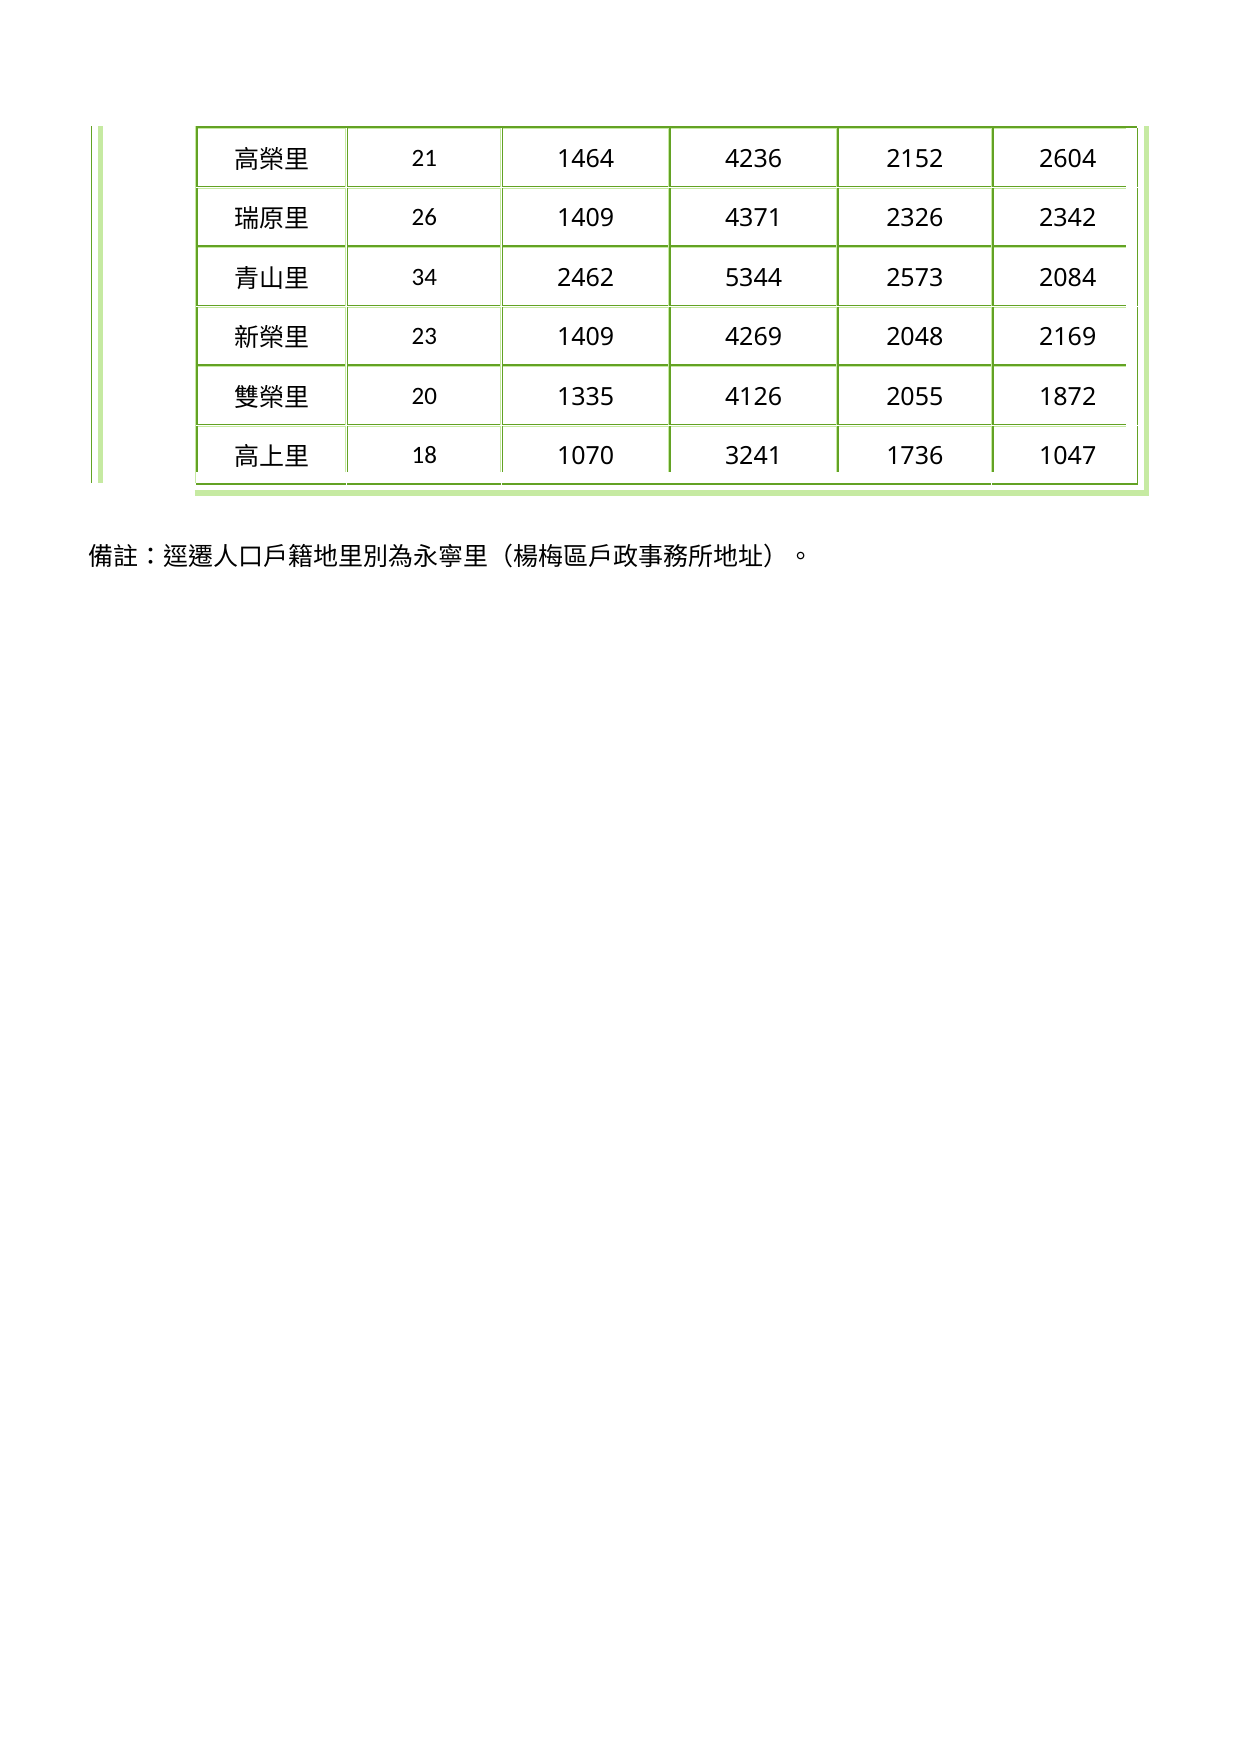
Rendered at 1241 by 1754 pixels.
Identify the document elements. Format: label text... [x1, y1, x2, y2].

table_cell 4126 [671, 367, 836, 423]
table_cell 新榮里 [198, 308, 345, 364]
table_cell 1070 [501, 427, 669, 483]
table_header [94, 123, 1146, 536]
table_cell 26 [348, 189, 500, 245]
table_cell 1736 [837, 427, 992, 483]
table_cell 青山里 [198, 248, 345, 304]
table_cell [1138, 364, 1143, 423]
table_cell 4371 [671, 189, 836, 245]
table_cell 2048 [839, 308, 991, 364]
table_cell 2152 [839, 129, 991, 186]
table_cell 18 [347, 427, 501, 483]
table_cell 高榮里 [198, 129, 345, 186]
table_cell 21 [348, 129, 500, 186]
table_cell 1047 [992, 424, 1137, 483]
table_cell 2573 [839, 248, 991, 304]
table_cell 瑞原里 [198, 189, 345, 245]
table_cell 2342 [992, 186, 1143, 245]
text 備註：逕遷人口戶籍地里別為永寧里（楊梅區戶政事務所地址）。 [89, 536, 1152, 574]
table_cell 1335 [503, 367, 668, 423]
table_cell 34 [348, 248, 500, 304]
table_cell [1138, 305, 1143, 364]
table_cell 3241 [669, 427, 837, 483]
table_cell 4269 [671, 308, 836, 364]
table_cell 5344 [671, 248, 836, 304]
table_cell 4236 [671, 129, 836, 186]
table_cell 雙榮里 [198, 367, 345, 423]
table_cell 2604 [994, 126, 1143, 186]
table_cell 1464 [503, 129, 668, 186]
table_cell 20 [348, 367, 500, 423]
table_cell 2326 [839, 189, 991, 245]
table_cell 23 [348, 308, 500, 364]
table_cell 1409 [503, 189, 668, 245]
table_cell [1138, 424, 1143, 483]
table_cell 1872 [994, 364, 1137, 423]
table_cell 2084 [994, 245, 1137, 304]
table_cell 2462 [503, 248, 668, 304]
table_cell 2055 [839, 367, 991, 423]
table_cell 高上里 [196, 427, 347, 483]
table_cell [1138, 245, 1143, 304]
table_cell 1409 [503, 308, 668, 364]
table_cell 2169 [994, 305, 1137, 364]
